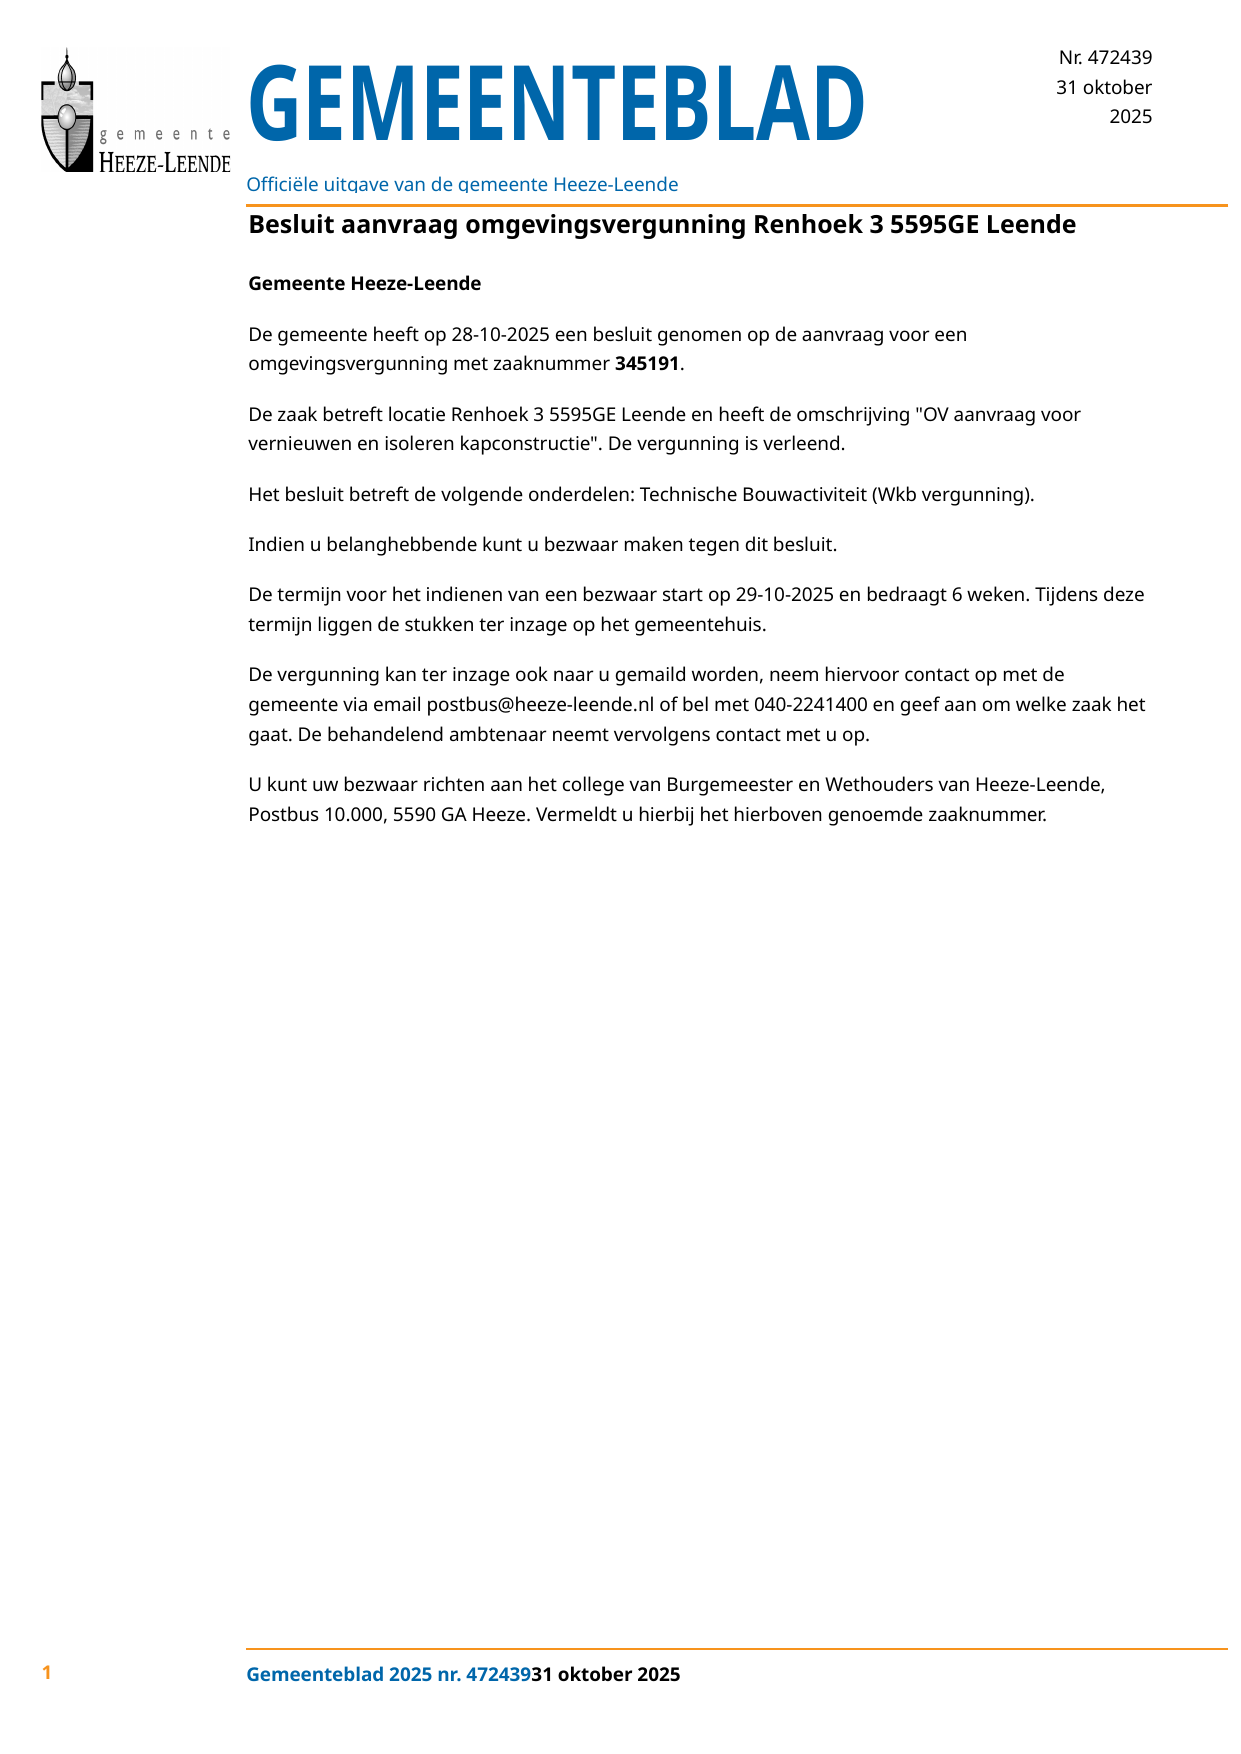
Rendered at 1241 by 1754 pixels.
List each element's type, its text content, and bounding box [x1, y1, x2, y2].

text De vergunning kan ter inzage ook naar u gemaild worden, neem hiervoor contact op met de gemeente via email postbus@heeze-leende.nl of bel met 040-2241400 en geef aan om welke zaak het gaat. De behandelend ambtenaar neemt vervolgens contact met u op. [248, 662, 1152, 746]
picture [41, 47, 231, 172]
text Gemeente Heeze-Leende [248, 270, 1152, 296]
text Het besluit betreft de volgende onderdelen: Technische Bouwactiviteit (Wkb vergunning). [248, 481, 1152, 506]
text Besluit aanvraag omgevingsvergunning Renhoek 3 5595GE Leende [248, 207, 1152, 241]
text U kunt uw bezwaar richten aan het college van Burgemeester en Wethouders van Heeze-Leende, Postbus 10.000, 5590 GA Heeze. Vermeldt u hierbij het hierboven genoemde zaaknummer. [248, 771, 1152, 826]
text Indien u belanghebbende kunt u bezwaar maken tegen dit besluit. [248, 531, 1152, 557]
text De gemeente heeft op 28-10-2025 een besluit genomen op de aanvraag voor een omgevingsvergunning met zaaknummer 345191. [248, 321, 1152, 376]
text De termijn voor het indienen van een bezwaar start op 29-10-2025 en bedraagt 6 weken. Tijdens deze termijn liggen de stukken ter inzage op het gemeentehuis. [248, 582, 1152, 637]
text De zaak betreft locatie Renhoek 3 5595GE Leende en heeft de omschrijving "OV aanvraag voor vernieuwen en isoleren kapconstructie". De vergunning is verleend. [248, 401, 1152, 456]
